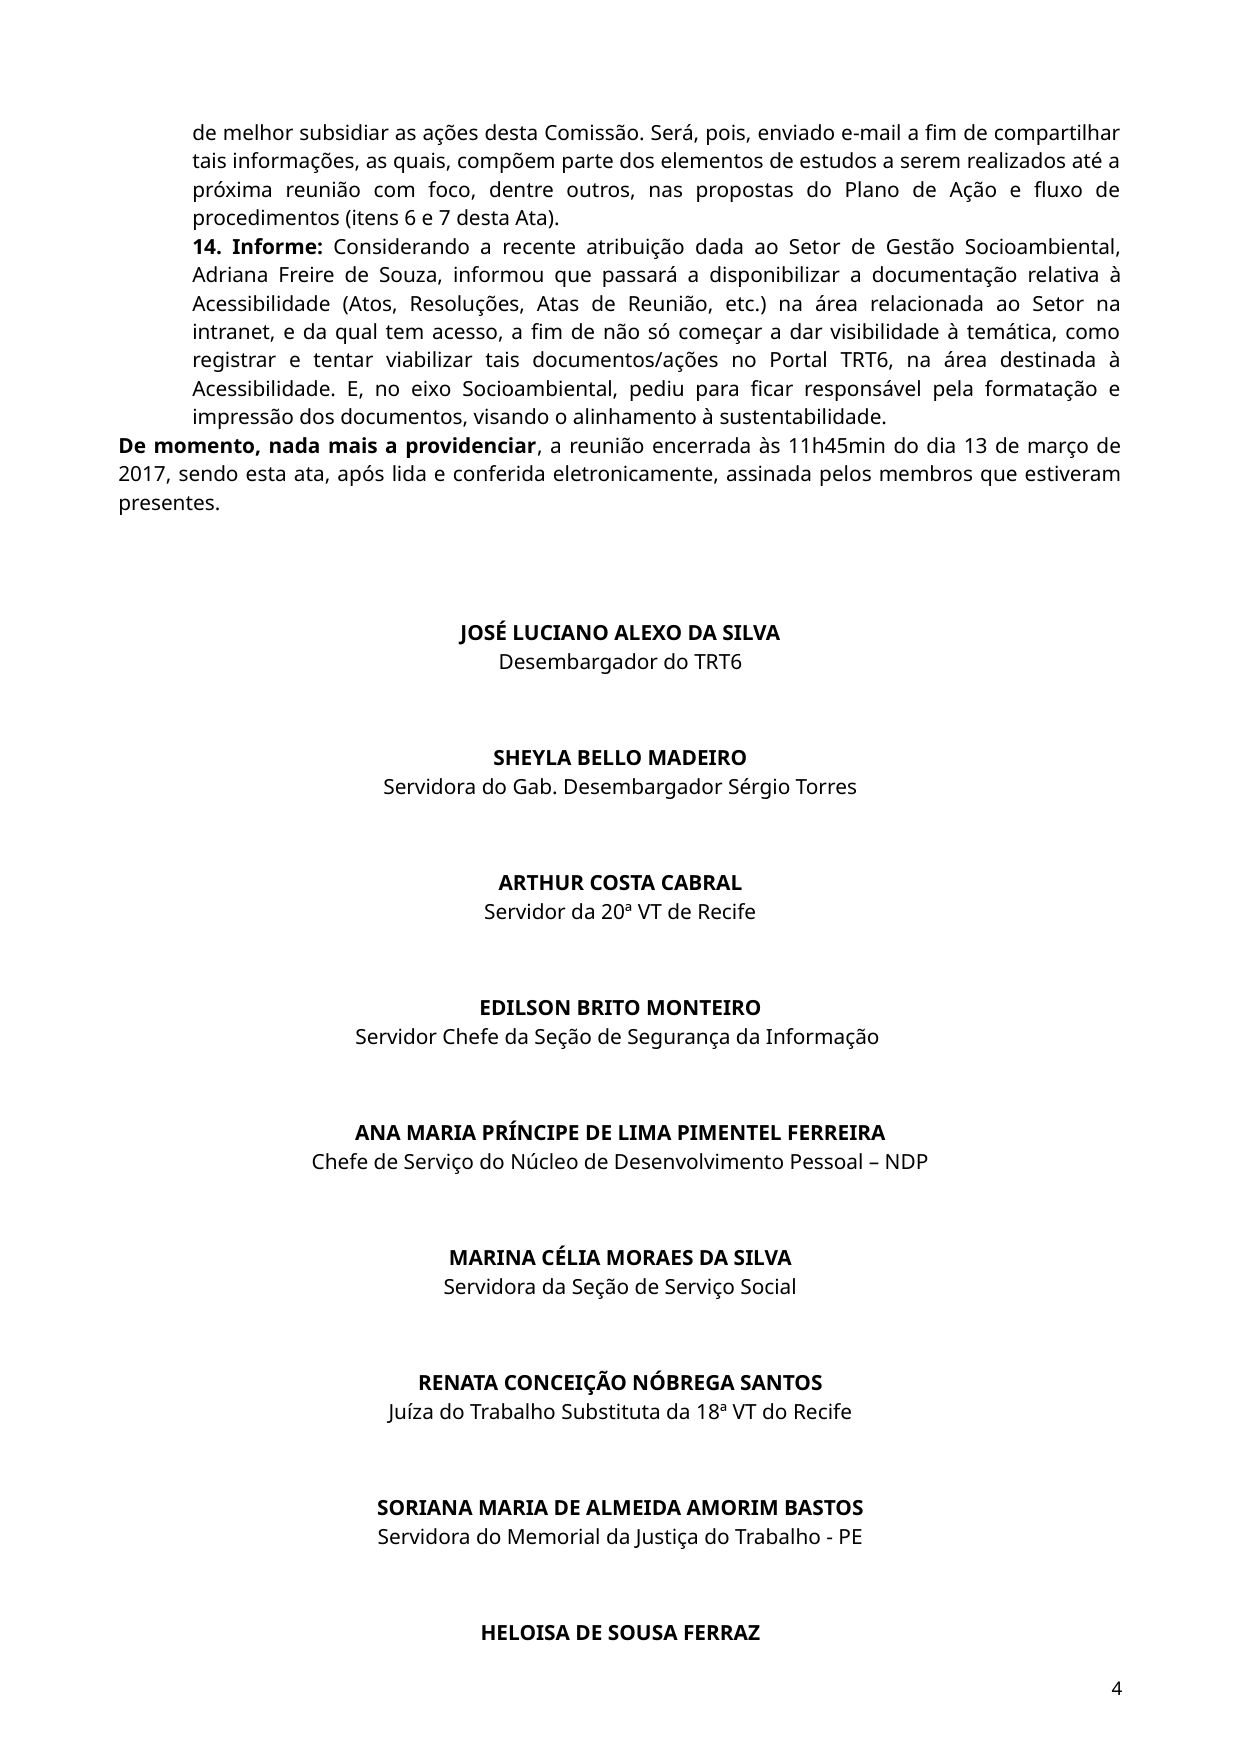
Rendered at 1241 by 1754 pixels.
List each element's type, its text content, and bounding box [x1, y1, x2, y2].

text Servidor Chefe da Seção de Segurança da Informação [118, 1022, 1122, 1050]
text de melhor subsidiar as ações desta Comissão. Será, pois, enviado e-mail a fim de compartilhar tais informações, as quais, compõem parte dos elementos de estudos a serem realizados até a próxima reunião com foco, dentre outros, nas propostas do Plano de Ação e fluxo de procedimentos (itens 6 e 7 desta Ata). [192, 118, 1122, 232]
text Chefe de Serviço do Núcleo de Desenvolvimento Pessoal – NDP [118, 1147, 1122, 1175]
text SHEYLA BELLO MADEIRO [118, 743, 1122, 772]
text Desembargador do TRT6 [118, 647, 1122, 675]
text MARINA CÉLIA MORAES DA SILVA [118, 1243, 1122, 1272]
subtitle ARTHUR COSTA CABRAL [118, 868, 1122, 897]
text RENATA CONCEIÇÃO NÓBREGA SANTOS [118, 1368, 1122, 1397]
text 14. Informe: Considerando a recente atribuição dada ao Setor de Gestão Socioambiental, Adriana Freire de Souza, informou que passará a disponibilizar a documentação relativa à Acessibilidade (Atos, Resoluções, Atas de Reunião, etc.) na área relacionada ao Setor na intranet, e da qual tem acesso, a fim de não só começar a dar visibilidade à temática, como registrar e tentar viabilizar tais documentos/ações no Portal TRT6, na área destinada à Acessibilidade. E, no eixo Socioambiental, pediu para ficar responsável pela formatação e impressão dos documentos, visando o alinhamento à sustentabilidade. [192, 232, 1122, 431]
subtitle EDILSON BRITO MONTEIRO [118, 993, 1122, 1022]
text Servidora da Seção de Serviço Social [118, 1272, 1122, 1300]
text ANA MARIA PRÍNCIPE DE LIMA PIMENTEL FERREIRA [118, 1118, 1122, 1147]
text JOSÉ LUCIANO ALEXO DA SILVA [118, 618, 1122, 647]
text Servidora do Memorial da Justiça do Trabalho - PE [118, 1522, 1122, 1550]
text De momento, nada mais a providenciar, a reunião encerrada às 11h45min do dia 13 de março de 2017, sendo esta ata, após lida e conferida eletronicamente, assinada pelos membros que estiveram presentes. [118, 431, 1122, 516]
text HELOISA DE SOUSA FERRAZ [118, 1618, 1122, 1647]
text Servidor da 20ª VT de Recife [118, 897, 1122, 925]
text Servidora do Gab. Desembargador Sérgio Torres [118, 772, 1122, 800]
text Juíza do Trabalho Substituta da 18ª VT do Recife [118, 1397, 1122, 1425]
text SORIANA MARIA DE ALMEIDA AMORIM BASTOS [118, 1493, 1122, 1522]
